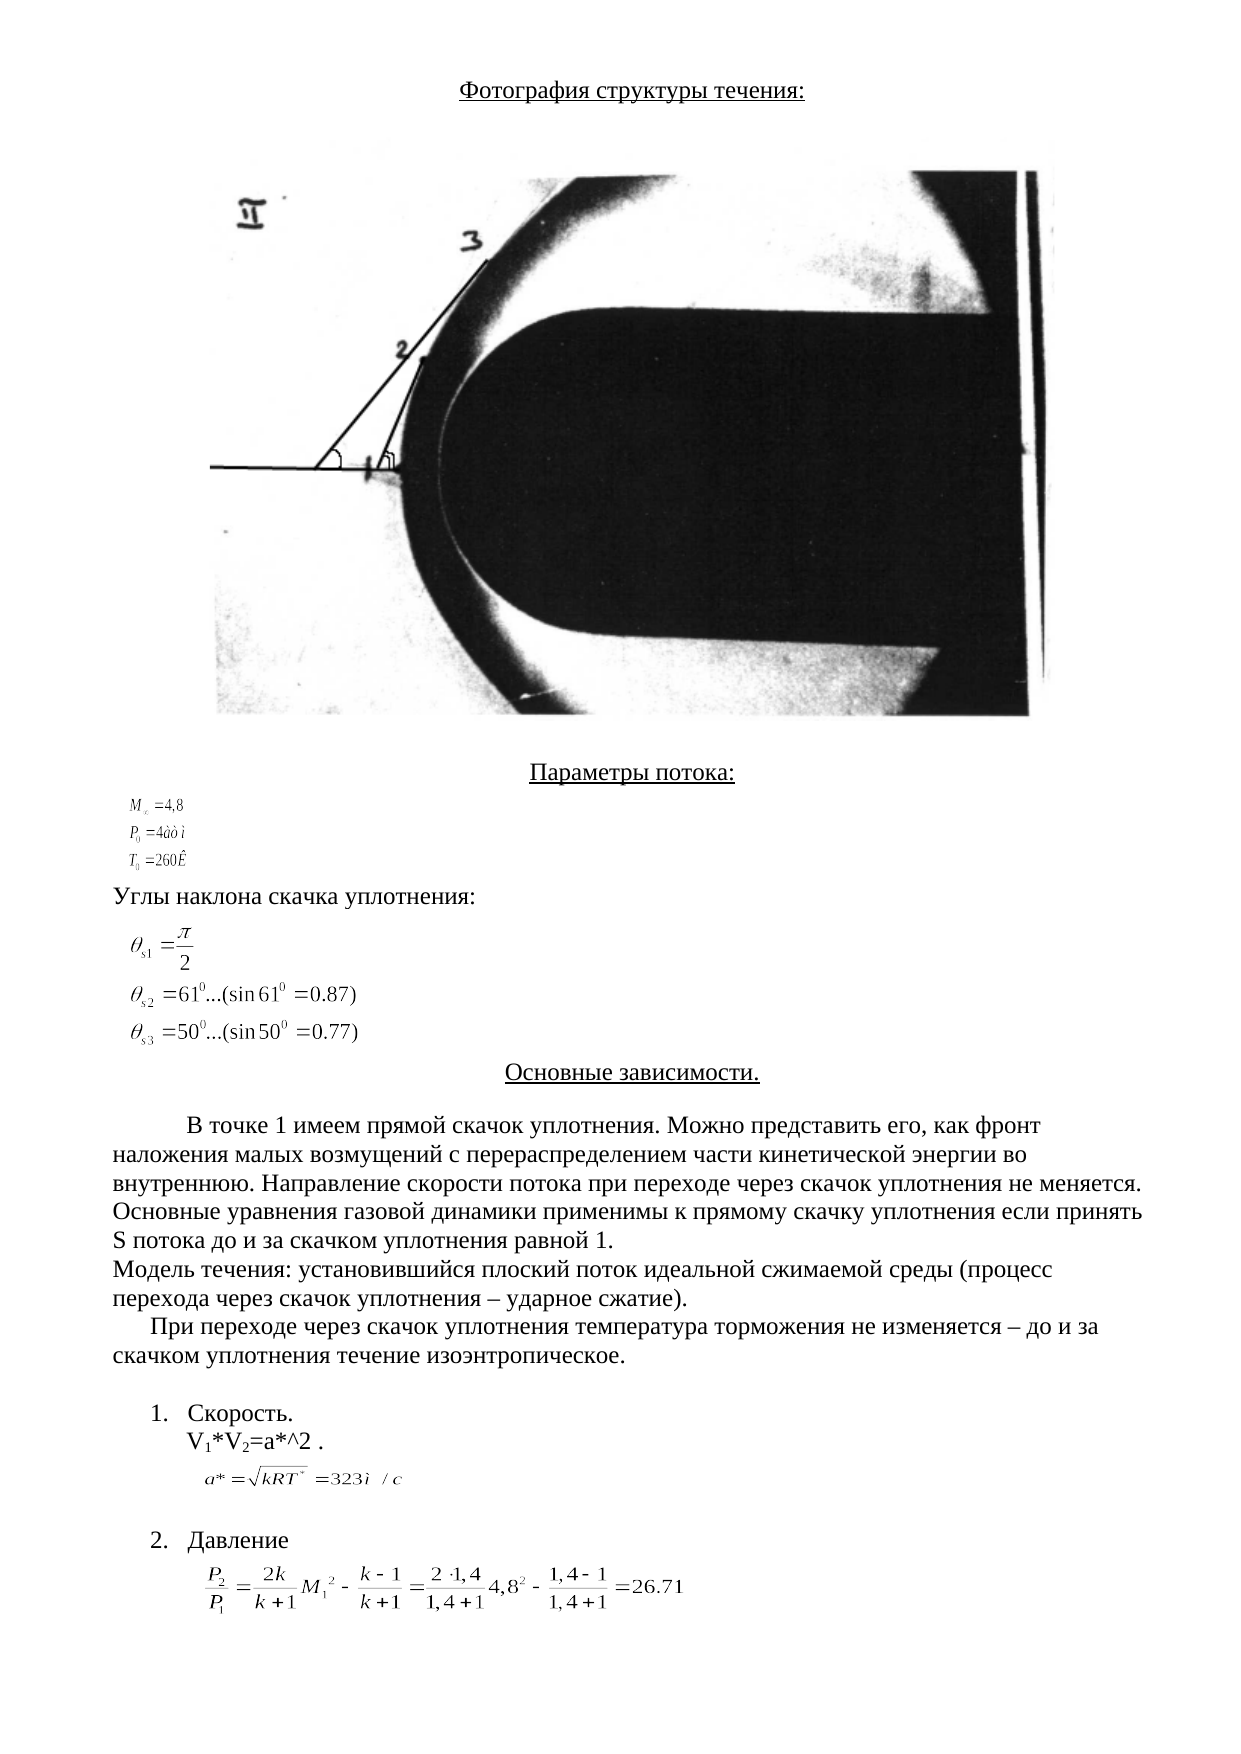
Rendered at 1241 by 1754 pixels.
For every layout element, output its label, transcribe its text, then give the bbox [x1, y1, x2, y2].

picture [209, 111, 1055, 721]
text Модель течения: установившийся плоский поток идеальной сжимаемой среды (процесс перехода через скачок уплотнения – ударное сжатие). [112, 1254, 1152, 1311]
text При переходе через скачок уплотнения температура торможения не изменяется – до и за скачком уплотнения течение изоэнтропическое. [112, 1311, 1152, 1369]
list Скорость. [150, 1398, 1152, 1426]
text Углы наклона скачка уплотнения: [112, 881, 1152, 909]
text Параметры потока: [112, 757, 1152, 786]
text V1*V2=a*^2 . [186, 1426, 1152, 1455]
list Давление [150, 1526, 1152, 1554]
text В точке 1 имеем прямой скачок уплотнения. Можно представить его, как фронт наложения малых возмущений с перераспределением части кинетической энергии во внутреннюю. Направление скорости потока при переходе через скачок уплотнения не меняется. Основные уравнения газовой динамики применимы к прямому скачку уплотнения если принять S потока до и за скачком уплотнения равной 1. [112, 1110, 1152, 1254]
text Основные зависимости. [112, 1057, 1152, 1086]
text Фотография структуры течения: [112, 75, 1152, 104]
